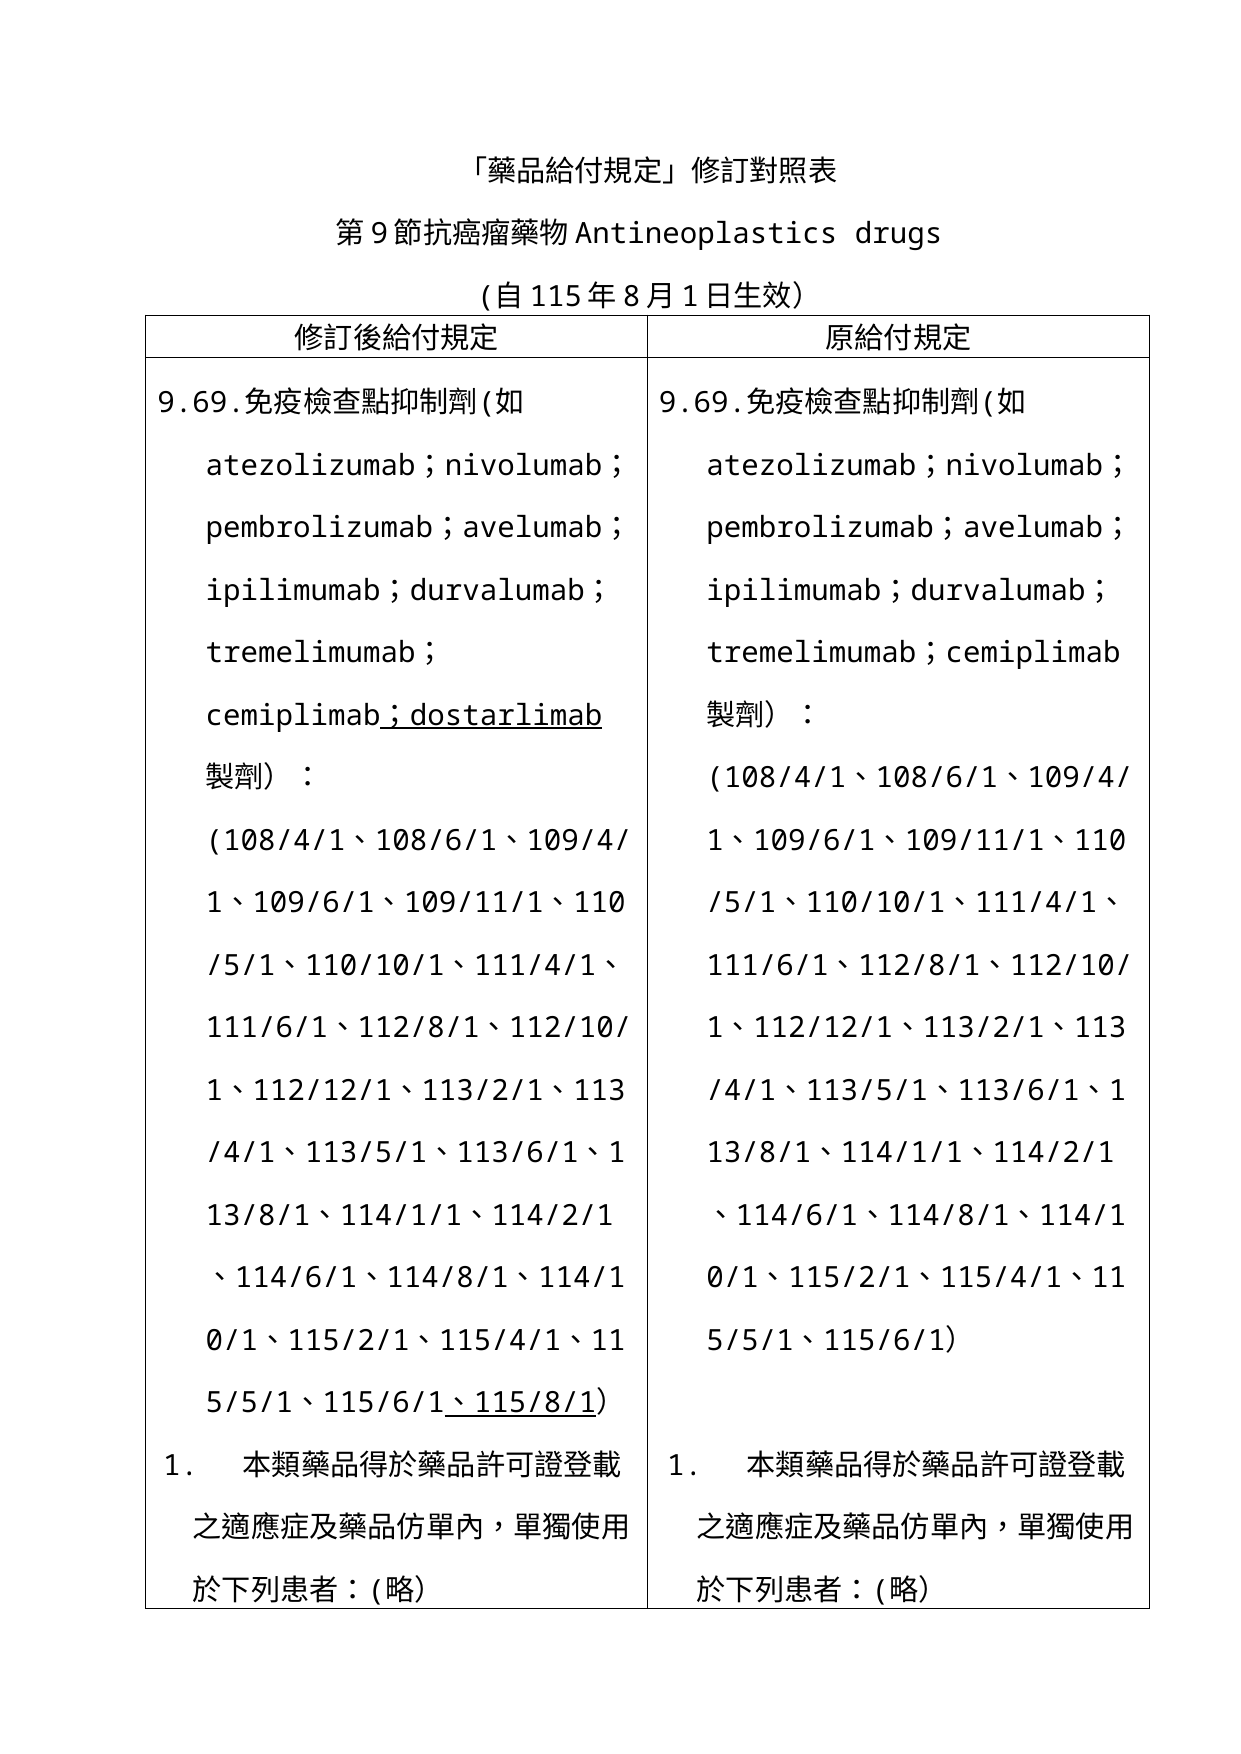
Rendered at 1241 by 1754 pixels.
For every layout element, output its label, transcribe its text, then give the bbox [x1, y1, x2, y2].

text 第9節抗癌瘤藥物Antineoplastics drugs [187, 189, 1107, 252]
table_cell 9.69.免疫檢查點抑制劑(如atezolizumab；nivolumab；pembrolizumab；avelumab；ipilimumab；durvalumab；tremelimumab；cemiplimab；dostarlimab製劑）：(108/4/1、108/6/1、109/4/1、109/6/1、109/11/1、110/5/1、110/10/1、111/4/1、111/6/1、112/8/1、112/10/1、112/12/1、113/2/1、113/4/1、113/5/1、113/6/1、113/8/1、114/1/1、114/2/1、114/6/1、114/8/1、114/10/1、115/2/1、115/4/1、115/5/1、115/6/1、115/8/1） 本類藥品得於藥品許可證登載之適應症及藥品仿單內，單獨使用於下列患者：(略） 本類藥品得於藥品許可證登載之適應症及藥品仿單內，併用其他藥品於下列患者：(112/12/1、113/4/1、113/6/1、113/8/1、114/6/1、115/2/1、115/4/1、115/8/1） ~(9） (略） 子宮內膜癌：限dostarlimab與carboplatin及paclitaxel(除GENETAXYL CREM LESS及TAXOL以外)併用至多使用6個療程，接續單用dostarlimab用於治療患有錯誤配對修復功能不足（dMMR）或微衛星高度不穩定性（MSI-H）之原發性晚期或首次復發性子宮內膜癌(EC）成人病人第一線治療，並需符合以下任一條件：(115/8/1） 先前未曾接受全身性治療 先前曾接受術前/術後輔助全身性治療，且於治療結束後至少6個月以後才首次復發。 使用條件： (1)~(2) (略） (3)病人之生物標記表現：除ipilimumab與nivolumab併用於惡性肋膜間皮瘤外，依個別藥品使用其對應之第三等級體外診斷醫療器材(class III IVD）所檢測之PD-L1表現量需符合下表：(109/4/1、109/6/1、111/4/1、112/8/1、112/10/1、112/12/1、113/2/1、113/4/1、113/6/1、113/8/1、114/2/1、114/6/1、114/8/1、114/10/1、115/2/1、115/5/1、115/6/1、115/8/1） *Ventana SP263僅適用於檢測非小細胞肺癌或泌尿道上皮癌維持療法 ~(9） (略） 登錄與結案作業(略） [146, 358, 647, 1608]
table_header 修訂後給付規定 [146, 316, 647, 357]
table_header 原給付規定 [648, 316, 1149, 357]
text 「藥品給付規定」修訂對照表 [187, 127, 1107, 189]
text (自115年8月1日生效） [190, 252, 1107, 314]
table_cell 9.69.免疫檢查點抑制劑(如atezolizumab；nivolumab；pembrolizumab；avelumab；ipilimumab；durvalumab；tremelimumab；cemiplimab製劑）：(108/4/1、108/6/1、109/4/1、109/6/1、109/11/1、110/5/1、110/10/1、111/4/1、111/6/1、112/8/1、112/10/1、112/12/1、113/2/1、113/4/1、113/5/1、113/6/1、113/8/1、114/1/1、114/2/1、114/6/1、114/8/1、114/10/1、115/2/1、115/4/1、115/5/1、115/6/1） 本類藥品得於藥品許可證登載之適應症及藥品仿單內，單獨使用於下列患者：(略） 本類藥品得於藥品許可證登載之適應症及藥品仿單內，併用其他藥品於下列患者：(112/12/1、113/4/1、113/6/1、113/8/1、114/6/1、115/2/1、115/4/1） ~(9） (略） 使用條件： (1)~(2) (略） (3)病人之生物標記表現：除ipilimumab與nivolumab併用於惡性肋膜間皮瘤外，依個別藥品使用其對應之第三等級體外診斷醫療器材(class III IVD）所檢測之PD-L1表現量需符合下表：(109/4/1、109/6/1、111/4/1、112/8/1、112/10/1、112/12/1、113/2/1、113/4/1、113/6/1、113/8/1、114/2/1、114/6/1、114/8/1、114/10/1、115/2/1、115/5/1、115/6/1） *Ventana SP263僅適用於檢測非小細胞肺癌或泌尿道上皮癌維持療法 ~(9） (略） 登錄與結案作業(略） [648, 358, 1149, 1608]
